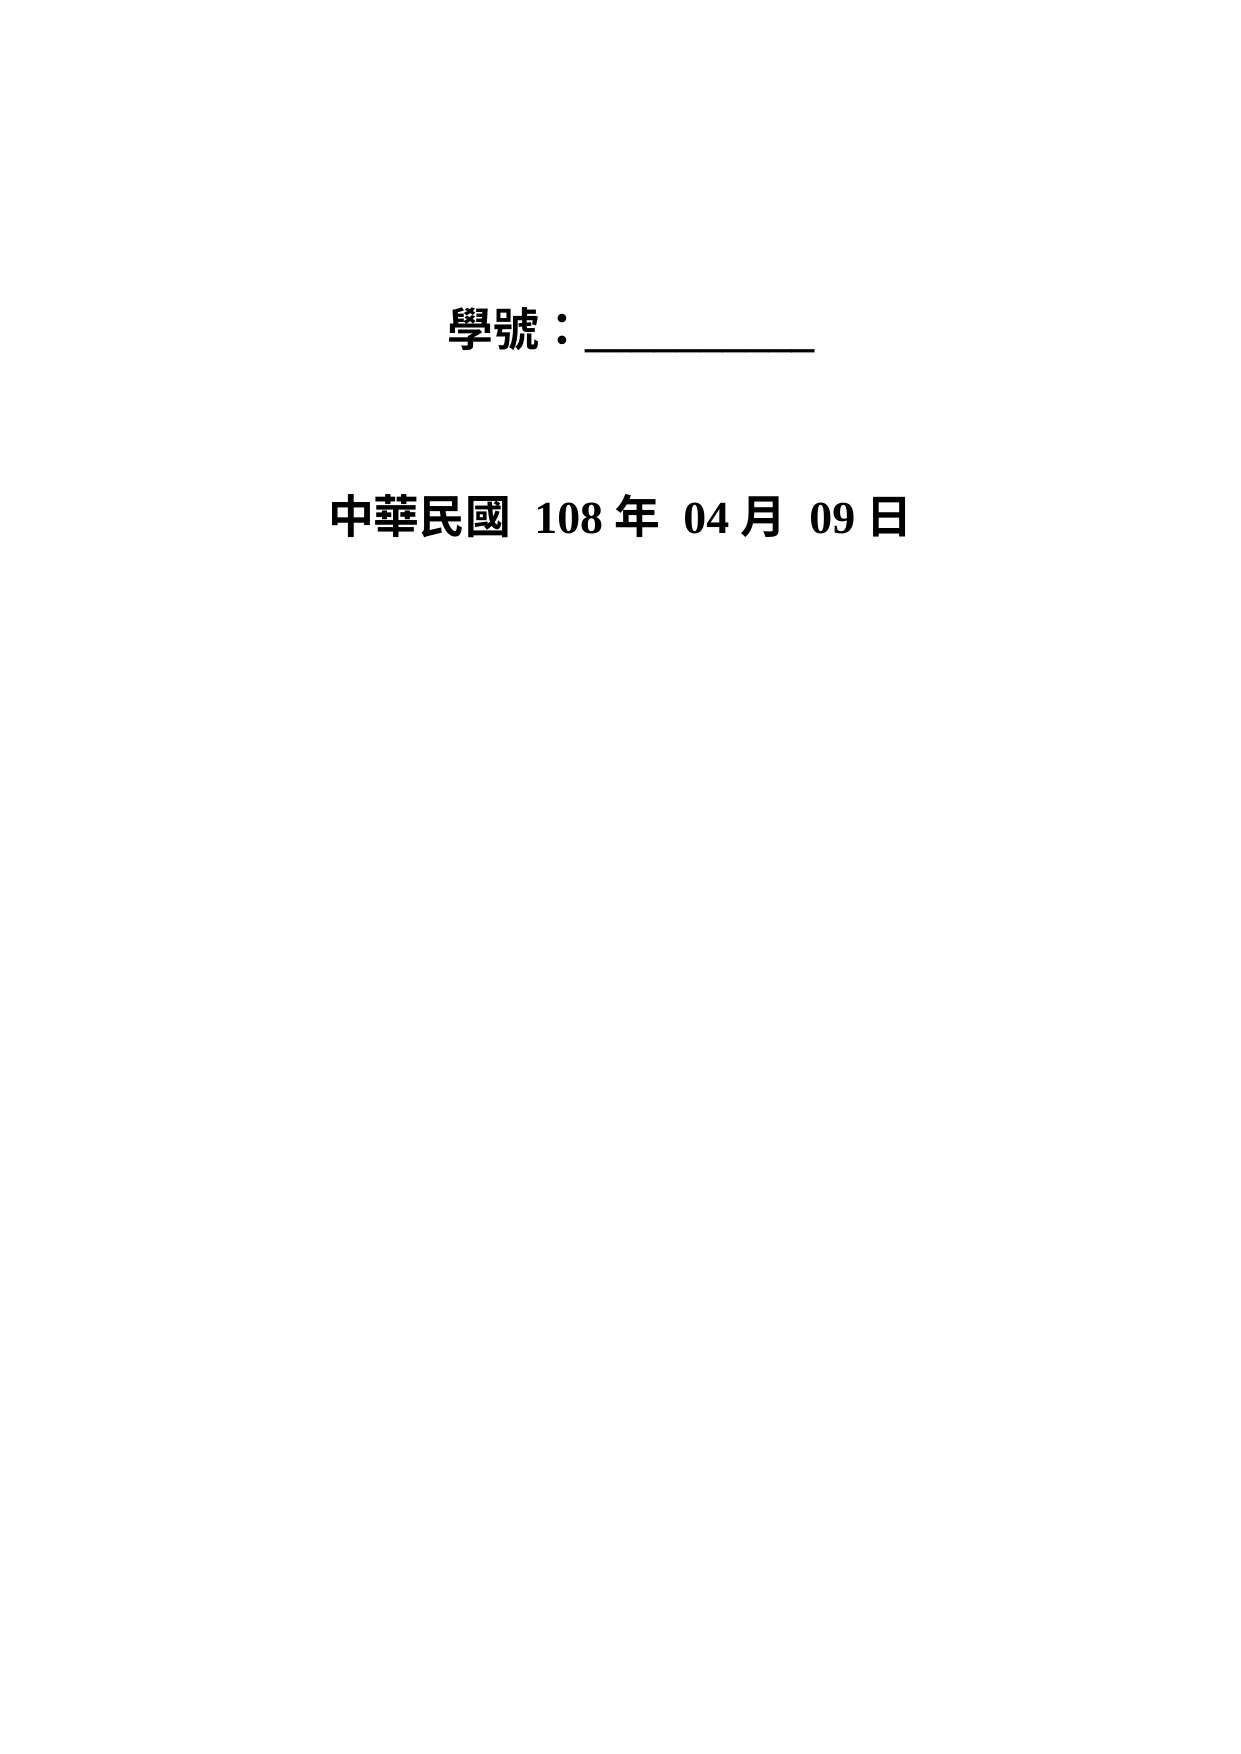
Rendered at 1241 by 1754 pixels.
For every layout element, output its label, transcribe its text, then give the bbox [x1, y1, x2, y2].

text 學號：__________ [218, 253, 1122, 378]
text 中華民國 108 年 04 月 09 日 [118, 441, 1122, 566]
